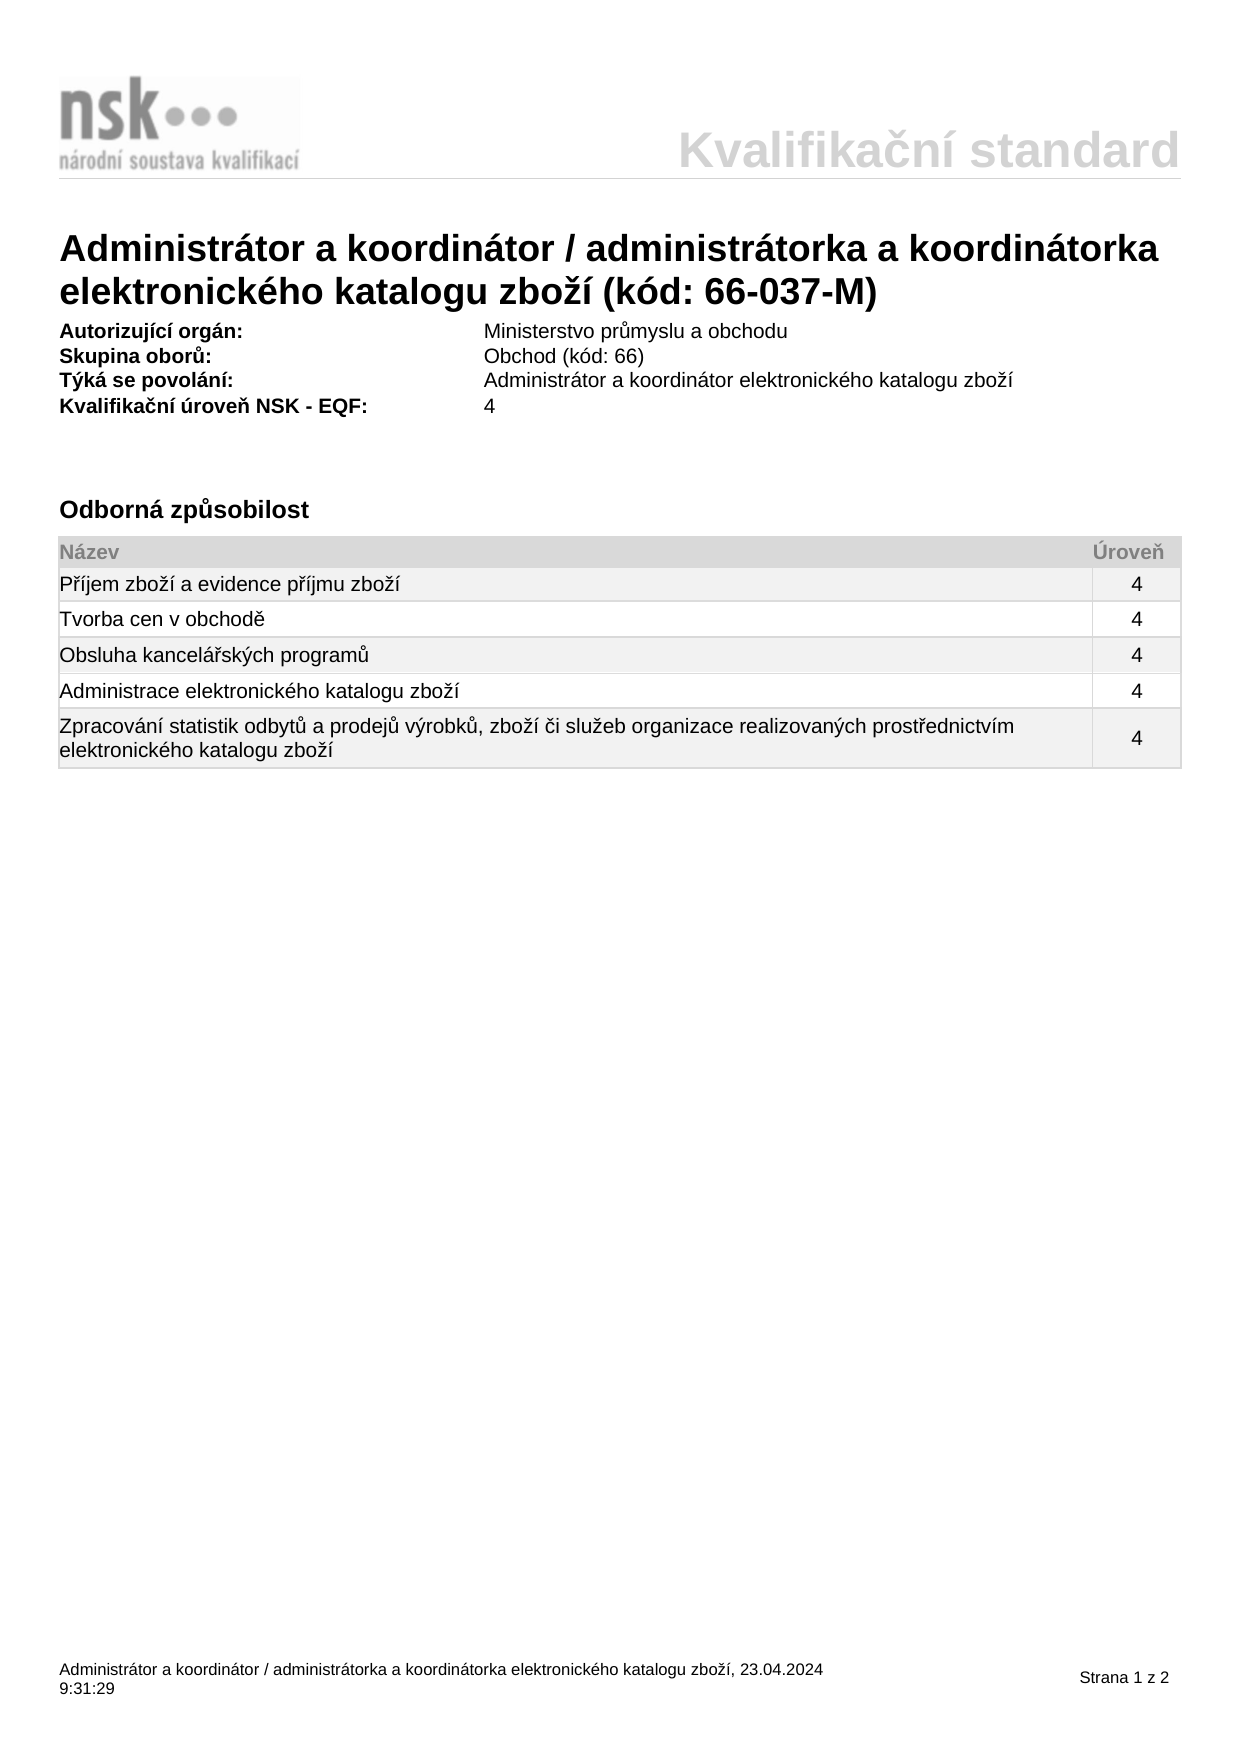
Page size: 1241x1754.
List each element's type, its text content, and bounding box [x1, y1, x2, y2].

table_cell [862, 1067, 1093, 1364]
table_cell [620, 196, 626, 224]
table_cell [1093, 196, 1169, 224]
table_cell Úroveň [1093, 538, 1180, 566]
table_cell [484, 524, 620, 536]
table_cell [484, 1364, 620, 1659]
table_cell [59, 172, 483, 178]
table_cell Obchod (kód: 66) [484, 344, 1181, 368]
table_cell Obsluha kancelářských programů [60, 638, 1092, 672]
table_cell 4 [1093, 568, 1180, 600]
table_cell Tvorba cen v obchodě [60, 602, 1092, 636]
table_cell [59, 769, 483, 1067]
table_cell [1093, 524, 1169, 536]
table_cell [620, 1067, 626, 1364]
table_cell Zpracování statistik odbytů a prodejů výrobků, zboží či služeb organizace realizovaných prostřednictvím elektronického katalogu zboží [60, 709, 1092, 767]
table_cell 4 [1093, 674, 1180, 707]
table_cell [620, 418, 626, 489]
table_cell Administrátor a koordinátor elektronického katalogu zboží [484, 368, 1181, 393]
table_cell [484, 313, 620, 319]
table_cell [59, 179, 1181, 196]
table_cell [862, 769, 1093, 1067]
table_cell [1169, 418, 1181, 489]
table_cell [59, 1364, 483, 1659]
table_cell [484, 418, 620, 489]
table_cell [862, 313, 1093, 319]
table_cell Příjem zboží a evidence příjmu zboží [60, 568, 1092, 600]
table_cell [620, 1364, 626, 1659]
table_cell [626, 313, 862, 319]
table_cell [1169, 1660, 1181, 1696]
table_cell 4 [1093, 638, 1180, 672]
table_cell [626, 524, 862, 536]
table_cell [1169, 769, 1181, 1067]
table_cell [1093, 418, 1169, 489]
table_cell 4 [484, 394, 1181, 417]
table_cell [59, 313, 483, 319]
table_header Kvalifikační standard [626, 59, 1181, 178]
table_cell [1169, 524, 1181, 536]
picture [58, 59, 621, 172]
table_cell [626, 769, 862, 1067]
table_cell [1169, 1364, 1181, 1659]
table_cell [1093, 769, 1169, 1067]
table_cell [1169, 1067, 1181, 1364]
table_cell Strana 1 z 2 [862, 1660, 1169, 1696]
table_cell [1093, 1067, 1169, 1364]
table_cell 4 [1093, 709, 1180, 767]
table_cell [862, 196, 1093, 224]
table_cell [484, 1067, 620, 1364]
table_cell Kvalifikační úroveň NSK - EQF: [59, 394, 483, 417]
table_header [621, 59, 626, 172]
table_cell [59, 524, 483, 536]
table_cell [626, 196, 862, 224]
table_cell [620, 769, 626, 1067]
table_cell [862, 418, 1093, 489]
table_cell [1093, 1364, 1169, 1659]
table_cell [59, 196, 483, 224]
table_cell Administrátor a koordinátor / administrátorka a koordinátorka elektronického katalogu zboží (kód: 66-037-M) [59, 224, 1181, 313]
table_cell [626, 1067, 862, 1364]
table_cell Týká se povolání: [59, 368, 483, 392]
table_cell Administrátor a koordinátor / administrátorka a koordinátorka elektronického katalogu zboží, 23.04.2024 9:31:29 [59, 1660, 862, 1696]
table_cell [59, 418, 483, 489]
table_cell [1169, 196, 1181, 224]
table_cell Administrace elektronického katalogu zboží [60, 674, 1092, 707]
table_cell Ministerstvo průmyslu a obchodu [484, 319, 1181, 344]
table_cell [620, 524, 626, 536]
table_cell Název [60, 538, 1092, 566]
table_cell [1093, 313, 1169, 319]
table_cell [626, 418, 862, 489]
table_cell [626, 1364, 862, 1659]
table_cell [484, 172, 620, 178]
table_cell [862, 524, 1093, 536]
table_cell Skupina oborů: [59, 344, 483, 368]
table_cell 4 [1093, 602, 1180, 636]
table_cell Autorizující orgán: [59, 319, 483, 343]
table_cell [862, 1364, 1093, 1659]
table_cell Odborná způsobilost [59, 490, 1181, 524]
table_cell [484, 769, 620, 1067]
table_cell [59, 1067, 483, 1364]
table_cell [1169, 313, 1181, 319]
table_cell [484, 196, 620, 224]
